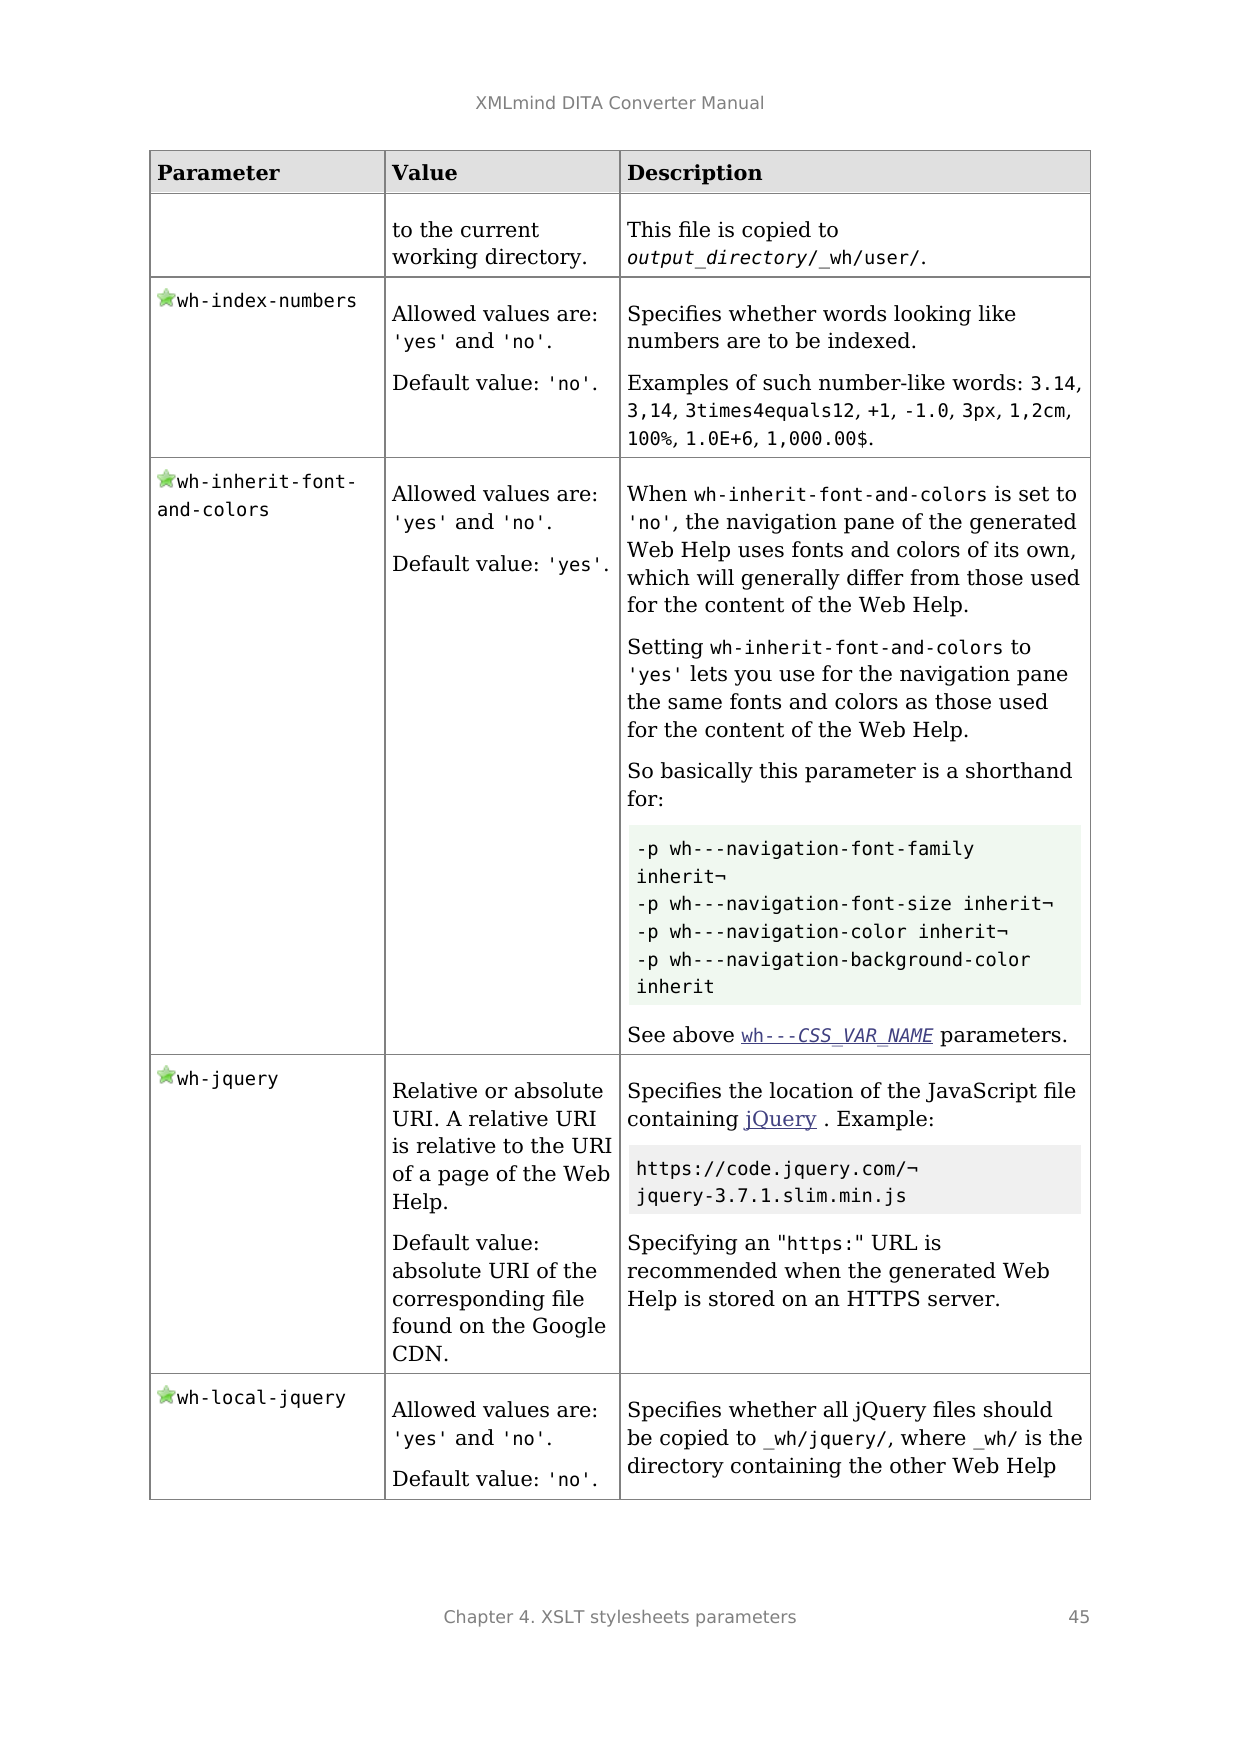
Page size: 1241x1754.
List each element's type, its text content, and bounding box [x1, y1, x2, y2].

table_cell This file is copied to output_directory/_wh/user/. [621, 194, 1090, 276]
table_cell Relative or absolute URI. A relative URI is relative to the URI of a page of the Web Help. Default value: absolute URI of the corresponding file found on the Google CDN. [386, 1055, 619, 1373]
table_cell Allowed values are: 'yes' and 'no'. Default value: 'yes'. [386, 458, 619, 1054]
table_cell Allowed values are: 'yes' and 'no'. Default value: 'no'. [386, 278, 619, 457]
table_header Description [621, 151, 1090, 192]
table_cell [151, 194, 384, 276]
table_cell Specifies the location of the JavaScript file containing jQuery . Example: https://code.jquery.com/¬ jquery-3.7.1.slim.min.js Specifying an "https:" URL is recommended when the generated Web Help is stored on an HTTPS server. [621, 1055, 1090, 1373]
picture [156, 1384, 177, 1405]
table_cell to the current working directory. [386, 194, 619, 276]
table_cell wh-local-jquery [151, 1374, 384, 1498]
table_cell wh-jquery [151, 1055, 384, 1373]
table_cell Allowed values are: 'yes' and 'no'. Default value: 'no'. [386, 1374, 619, 1498]
table_cell wh-inherit-font-and-colors [151, 458, 384, 1054]
picture [156, 287, 177, 308]
picture [156, 1065, 177, 1085]
table_header Parameter [151, 151, 384, 192]
table_cell wh-index-numbers [151, 278, 384, 457]
table_cell Specifies whether all jQuery files should be copied to _wh/jquery/, where _wh/ is the directory containing the other Web Help [621, 1374, 1090, 1498]
table_cell Specifies whether words looking like numbers are to be indexed. Examples of such number-like words: 3.14, 3,14, 3times4equals12, +1, -1.0, 3px, 1,2cm, 100%, 1.0E+6, 1,000.00$. [621, 278, 1090, 457]
picture [156, 468, 177, 489]
table_cell When wh-inherit-font-and-colors is set to 'no', the navigation pane of the generated Web Help uses fonts and colors of its own, which will generally differ from those used for the content of the Web Help. Setting wh-inherit-font-and-colors to 'yes' lets you use for the navigation pane the same fonts and colors as those used for the content of the Web Help. So basically this parameter is a shorthand for: -p wh---navigation-font-family inherit¬ -p wh---navigation-font-size inherit¬ -p wh---navigation-color inherit¬ -p wh---navigation-background-color inherit See above wh---CSS_VAR_NAME parameters. [621, 458, 1090, 1054]
table_header Value [386, 151, 619, 192]
